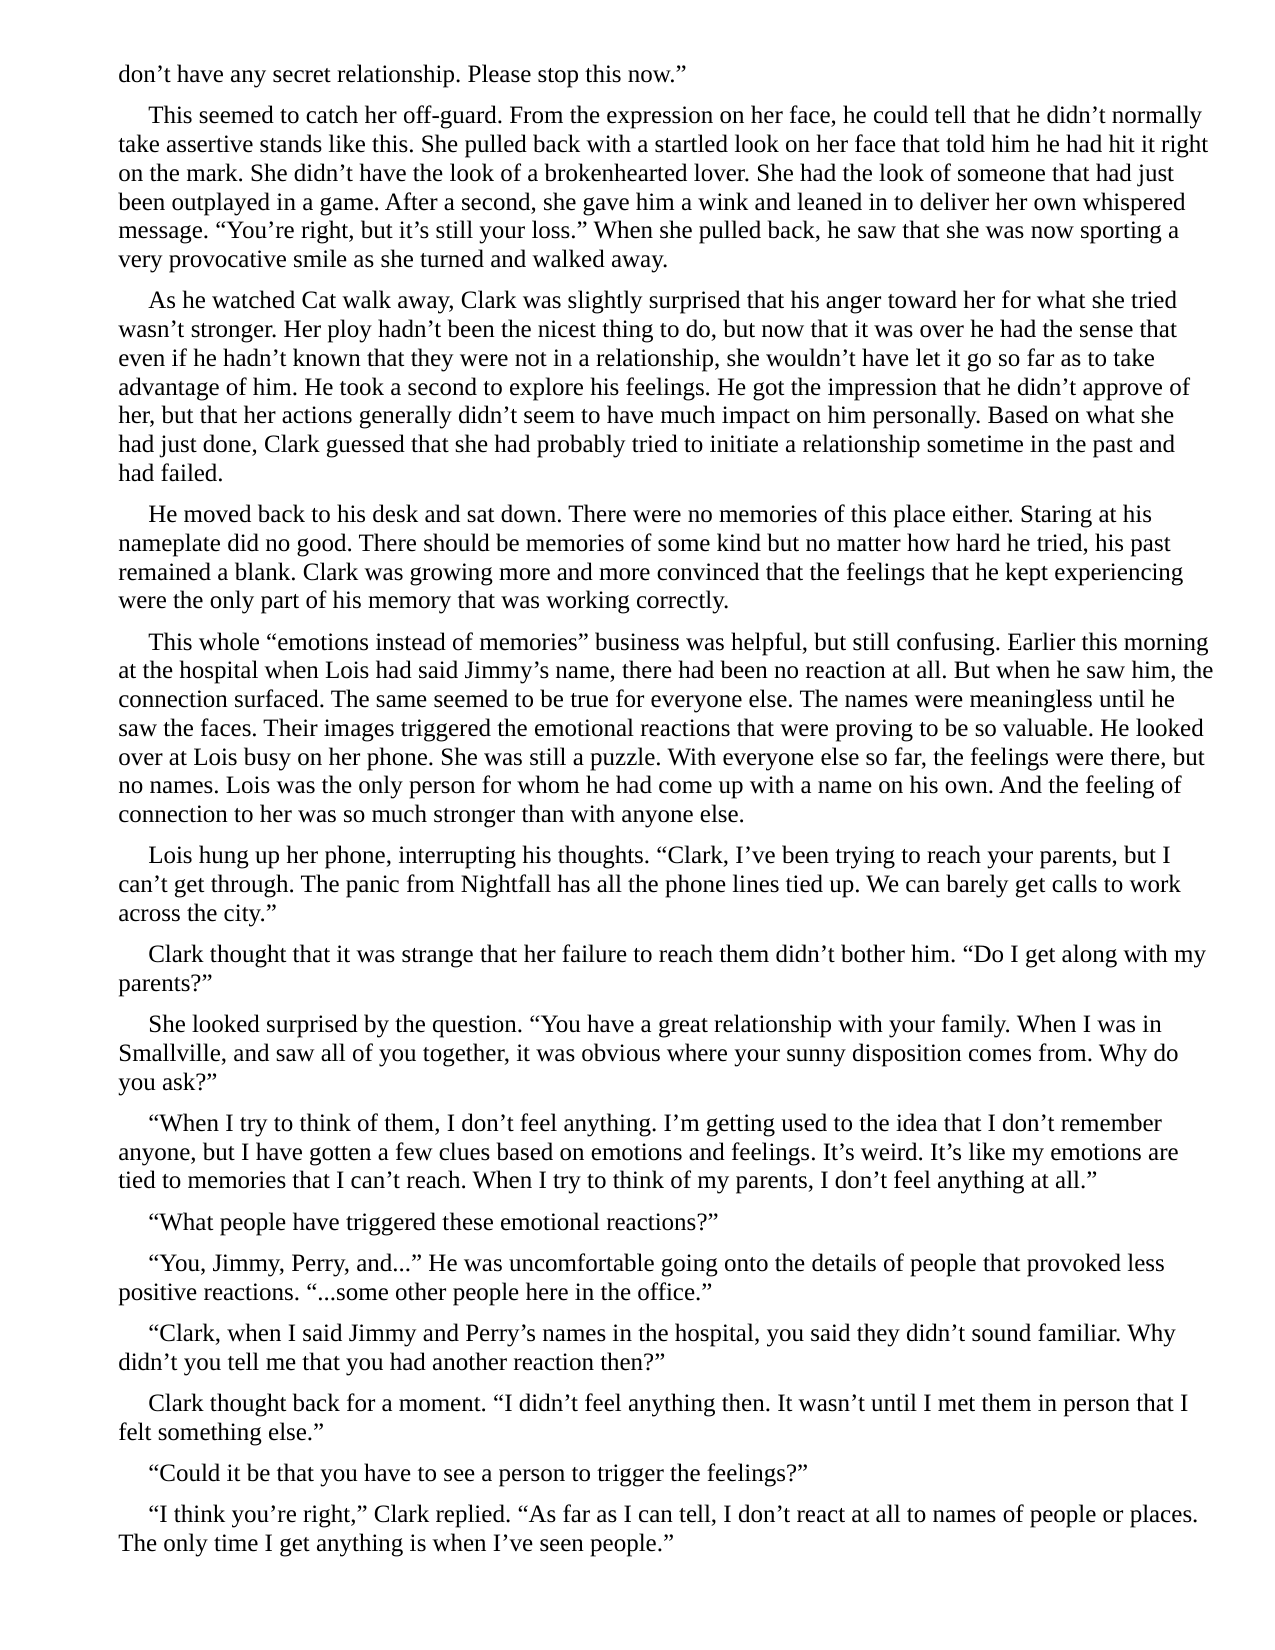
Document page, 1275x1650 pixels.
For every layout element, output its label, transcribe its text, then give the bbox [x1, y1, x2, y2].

text This whole “emotions instead of memories” business was helpful, but still confusing. Earlier this morning at the hospital when Lois had said Jimmy’s name, there had been no reaction at all. But when he saw him, the connection surfaced. The same seemed to be true for everyone else. The names were meaningless until he saw the faces. Their images triggered the emotional reactions that were proving to be so valuable. He looked over at Lois busy on her phone. She was still a puzzle. With everyone else so far, the feelings were there, but no names. Lois was the only person for whom he had come up with a name on his own. And the feeling of connection to her was so much stronger than with anyone else. [118, 627, 1216, 828]
text “Could it be that you have to see a person to trigger the feelings?” [118, 1458, 1216, 1487]
text Lois hung up her phone, interrupting his thoughts. “Clark, I’ve been trying to reach your parents, but I can’t get through. The panic from Nightfall has all the phone lines tied up. We can barely get calls to work across the city.” [118, 840, 1216, 927]
text don’t have any secret relationship. Please stop this now.” [118, 59, 1216, 88]
text She looked surprised by the question. “You have a great relationship with your family. When I was in Smallville, and saw all of you together, it was obvious where your sunny disposition comes from. Why do you ask?” [118, 1009, 1216, 1095]
text As he watched Cat walk away, Clark was slightly surprised that his anger toward her for what she tried wasn’t stronger. Her ploy hadn’t been the nicest thing to do, but now that it was over he had the sense that even if he hadn’t known that they were not in a relationship, she wouldn’t have let it go so far as to take advantage of him. He took a second to explore his feelings. He got the impression that he didn’t approve of her, but that her actions generally didn’t seem to have much impact on him personally. Based on what she had just done, Clark guessed that she had probably tried to initiate a relationship sometime in the past and had failed. [118, 285, 1216, 487]
text “You, Jimmy, Perry, and...” He was uncomfortable going onto the details of people that provoked less positive reactions. “...some other people here in the office.” [118, 1248, 1216, 1305]
text Clark thought that it was strange that her failure to reach them didn’t bother him. “Do I get along with my parents?” [118, 939, 1216, 997]
text Clark thought back for a moment. “I didn’t feel anything then. It wasn’t until I met them in person that I felt something else.” [118, 1388, 1216, 1445]
text “Clark, when I said Jimmy and Perry’s names in the hospital, you said they didn’t sound familiar. Why didn’t you tell me that you had another reaction then?” [118, 1318, 1216, 1375]
text This seemed to catch her off-guard. From the expression on her face, he could tell that he didn’t normally take assertive stands like this. She pulled back with a startled look on her face that told him he had hit it right on the mark. She didn’t have the look of a brokenhearted lover. She had the look of someone that had just been outplayed in a game. After a second, she gave him a wink and leaned in to deliver her own whispered message. “You’re right, but it’s still your loss.” When she pulled back, he saw that she was now sporting a very provocative smile as she turned and walked away. [118, 100, 1216, 273]
text “When I try to think of them, I don’t feel anything. I’m getting used to the idea that I don’t remember anyone, but I have gotten a few clues based on emotions and feelings. It’s weird. It’s like my emotions are tied to memories that I can’t reach. When I try to think of my parents, I don’t feel anything at all.” [118, 1108, 1216, 1194]
text “I think you’re right,” Clark replied. “As far as I can tell, I don’t react at all to names of people or places. The only time I get anything is when I’ve seen people.” [118, 1499, 1216, 1557]
text He moved back to his desk and sat down. There were no memories of this place either. Staring at his nameplate did no good. There should be memories of some kind but no matter how hard he tried, his past remained a blank. Clark was growing more and more convinced that the feelings that he kept experiencing were the only part of his memory that was working correctly. [118, 499, 1216, 614]
text “What people have triggered these emotional reactions?” [118, 1207, 1216, 1235]
